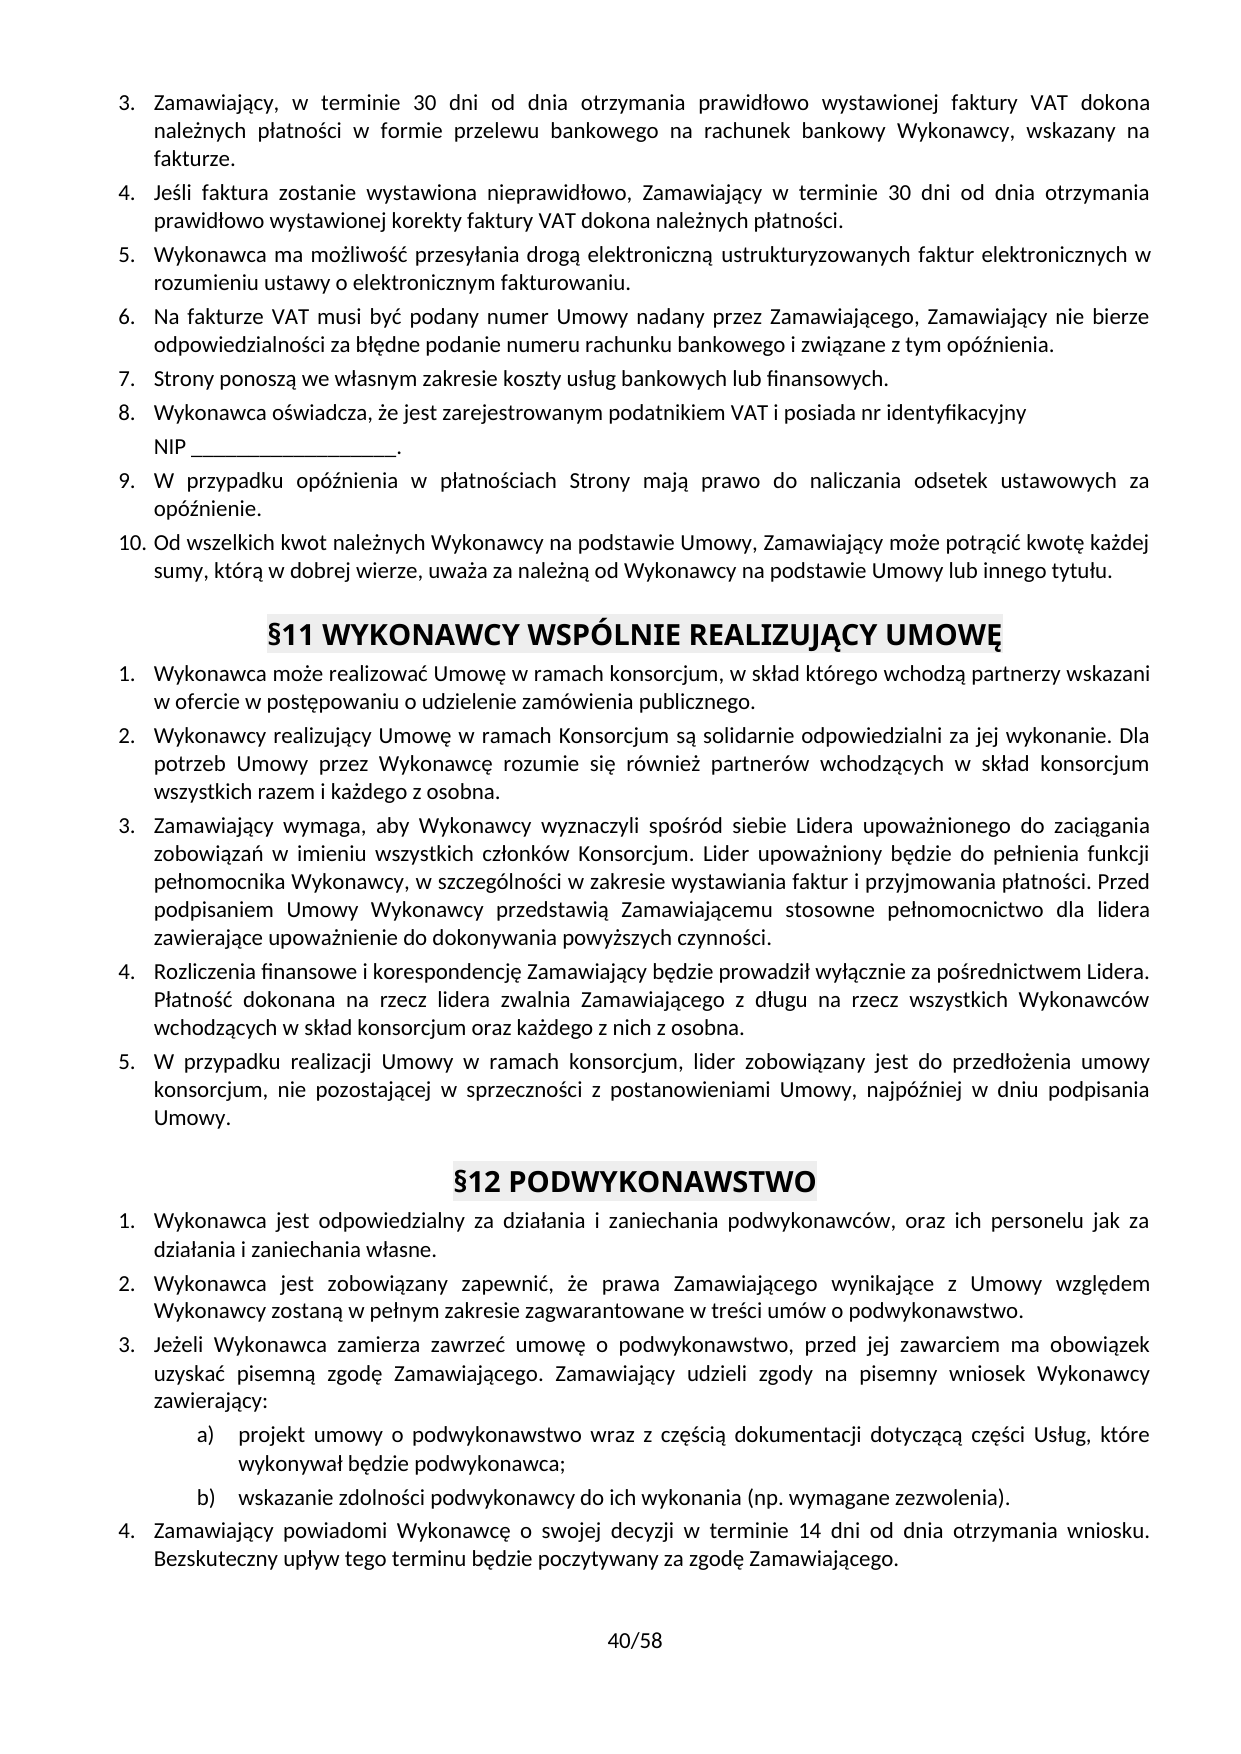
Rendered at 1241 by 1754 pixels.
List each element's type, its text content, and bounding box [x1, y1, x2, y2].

list Rozliczenia finansowe i korespondencję Zamawiający będzie prowadził wyłącznie za pośrednictwem Lidera. Płatność dokonana na rzecz lidera zwalnia Zamawiającego z długu na rzecz wszystkich Wykonawców wchodzących w skład konsorcjum oraz każdego z nich z osobna. [118, 957, 1152, 1042]
text §11 WYKONAWCY WSPÓLNIE REALIZUJĄCY UMOWĘ [118, 614, 267, 653]
list W przypadku opóźnienia w płatnościach Strony mają prawo do naliczania odsetek ustawowych za opóźnienie. [118, 466, 1152, 522]
list wskazanie zdolności podwykonawcy do ich wykonania (np. wymagane zezwolenia). [197, 1483, 1152, 1511]
list Jeśli faktura zostanie wystawiona nieprawidłowo, Zamawiający w terminie 30 dni od dnia otrzymania prawidłowo wystawionej korekty faktury VAT dokona należnych płatności. [118, 178, 1152, 234]
text §11 WYKONAWCY WSPÓLNIE REALIZUJĄCY UMOWĘ [1003, 614, 1152, 653]
list Zamawiający, w terminie 30 dni od dnia otrzymania prawidłowo wystawionej faktury VAT dokona należnych płatności w formie przelewu bankowego na rachunek bankowy Wykonawcy, wskazany na fakturze. [118, 88, 1152, 173]
list Na fakturze VAT musi być podany numer Umowy nadany przez Zamawiającego, Zamawiający nie bierze odpowiedzialności za błędne podanie numeru rachunku bankowego i związane z tym opóźnienia. [118, 302, 1152, 358]
list Jeżeli Wykonawca zamierza zawrzeć umowę o podwykonawstwo, przed jej zawarciem ma obowiązek uzyskać pisemną zgodę Zamawiającego. Zamawiający udzieli zgody na pisemny wniosek Wykonawcy zawierający: [118, 1331, 1152, 1415]
list Wykonawca jest zobowiązany zapewnić, że prawa Zamawiającego wynikające z Umowy względem Wykonawcy zostaną w pełnym zakresie zagwarantowane w treści umów o podwykonawstwo. [118, 1269, 1152, 1325]
list Wykonawca może realizować Umowę w ramach konsorcjum, w skład którego wchodzą partnerzy wskazani w ofercie w postępowaniu o udzielenie zamówienia publicznego. [118, 659, 1152, 716]
text §12 PODWYKONAWSTWO [118, 1161, 453, 1201]
list W przypadku realizacji Umowy w ramach konsorcjum, lider zobowiązany jest do przedłożenia umowy konsorcjum, nie pozostającej w sprzeczności z postanowieniami Umowy, najpóźniej w dniu podpisania Umowy. [118, 1047, 1152, 1132]
list Zamawiający powiadomi Wykonawcę o swojej decyzji w terminie 14 dni od dnia otrzymania wniosku. Bezskuteczny upływ tego terminu będzie poczytywany za zgodę Zamawiającego. [118, 1517, 1152, 1573]
list NIP __________________. [118, 432, 1152, 460]
list Wykonawca oświadcza, że jest zarejestrowanym podatnikiem VAT i posiada nr identyfikacyjny [118, 398, 1152, 426]
list Wykonawcy realizujący Umowę w ramach Konsorcjum są solidarnie odpowiedzialni za jej wykonanie. Dla potrzeb Umowy przez Wykonawcę rozumie się również partnerów wchodzących w skład konsorcjum wszystkich razem i każdego z osobna. [118, 721, 1152, 806]
list Strony ponoszą we własnym zakresie koszty usług bankowych lub finansowych. [118, 364, 1152, 392]
list Wykonawca jest odpowiedzialny za działania i zaniechania podwykonawców, oraz ich personelu jak za działania i zaniechania własne. [118, 1207, 1152, 1263]
list Zamawiający wymaga, aby Wykonawcy wyznaczyli spośród siebie Lidera upoważnionego do zaciągania zobowiązań w imieniu wszystkich członków Konsorcjum. Lider upoważniony będzie do pełnienia funkcji pełnomocnika Wykonawcy, w szczególności w zakresie wystawiania faktur i przyjmowania płatności. Przed podpisaniem Umowy Wykonawcy przedstawią Zamawiającemu stosowne pełnomocnictwo dla lidera zawierające upoważnienie do dokonywania powyższych czynności. [118, 811, 1152, 952]
list Wykonawca ma możliwość przesyłania drogą elektroniczną ustrukturyzowanych faktur elektronicznych w rozumieniu ustawy o elektronicznym fakturowaniu. [118, 241, 1152, 297]
list projekt umowy o podwykonawstwo wraz z częścią dokumentacji dotyczącą części Usług, które wykonywał będzie podwykonawca; [197, 1421, 1152, 1477]
text §12 PODWYKONAWSTWO [817, 1161, 1152, 1201]
list Od wszelkich kwot należnych Wykonawcy na podstawie Umowy, Zamawiający może potrącić kwotę każdej sumy, którą w dobrej wierze, uważa za należną od Wykonawcy na podstawie Umowy lub innego tytułu. [118, 528, 1152, 584]
